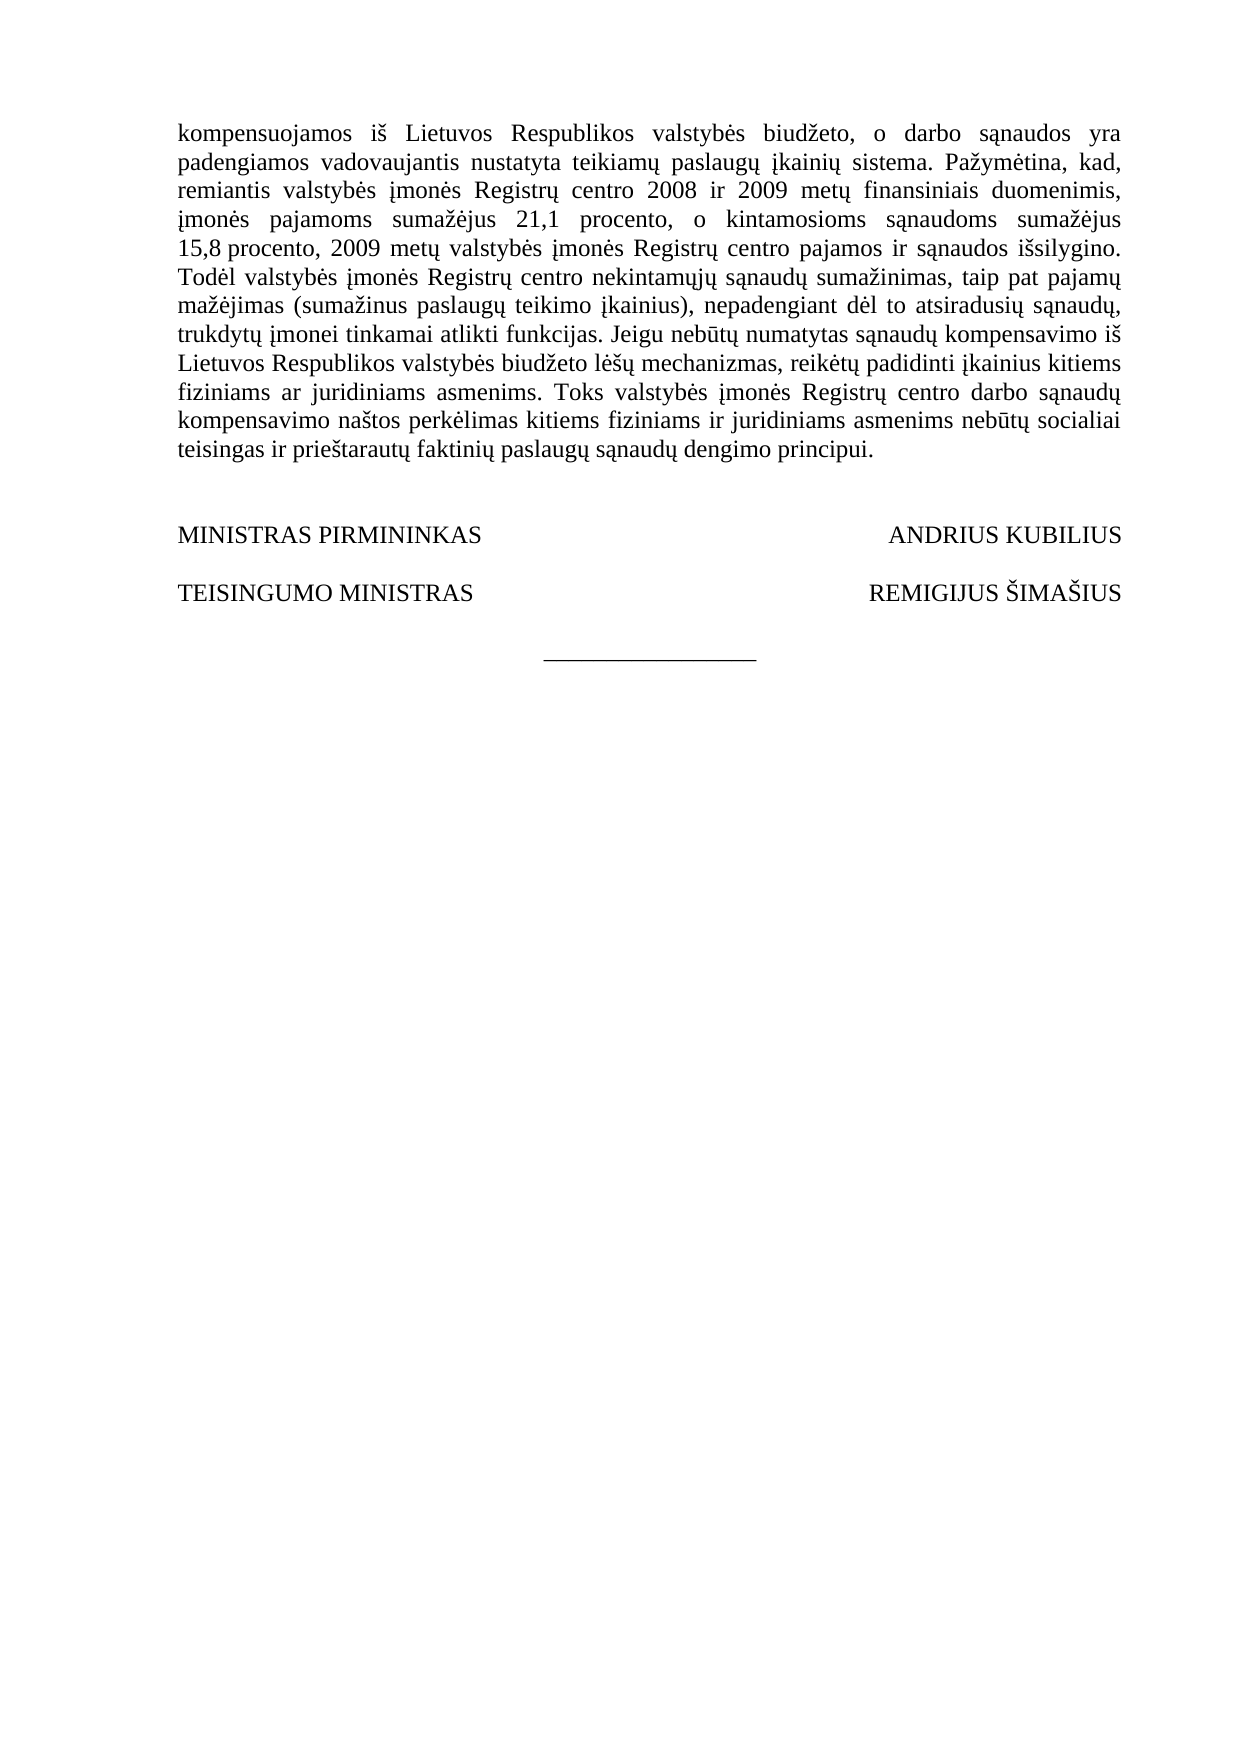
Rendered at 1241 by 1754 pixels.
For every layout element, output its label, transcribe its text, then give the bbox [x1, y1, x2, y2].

text TEISINGUMO MINISTRAS REMIGIJUS ŠIMAŠIUS [177, 578, 1122, 607]
text MINISTRAS PIRMININKAS ANDRIUS KUBILIUS [177, 521, 1122, 549]
text _________________ [177, 636, 1122, 664]
text kompensuojamos iš Lietuvos Respublikos valstybės biudžeto, o darbo sąnaudos yra padengiamos vadovaujantis nustatyta teikiamų paslaugų įkainių sistema. Pažymėtina, kad, remiantis valstybės įmonės Registrų centro 2008 ir 2009 metų finansiniais duomenimis, įmonės pajamoms sumažėjus 21,1 procento, o kintamosioms sąnaudoms sumažėjus 15,8 procento, 2009 metų valstybės įmonės Registrų centro pajamos ir sąnaudos išsilygino. Todėl valstybės įmonės Registrų centro nekintamųjų sąnaudų sumažinimas, taip pat pajamų mažėjimas (sumažinus paslaugų teikimo įkainius), nepadengiant dėl to atsiradusių sąnaudų, trukdytų įmonei tinkamai atlikti funkcijas. Jeigu nebūtų numatytas sąnaudų kompensavimo iš Lietuvos Respublikos valstybės biudžeto lėšų mechanizmas, reikėtų padidinti įkainius kitiems fiziniams ar juridiniams asmenims. Toks valstybės įmonės Registrų centro darbo sąnaudų kompensavimo naštos perkėlimas kitiems fiziniams ir juridiniams asmenims nebūtų socialiai teisingas ir prieštarautų faktinių paslaugų sąnaudų dengimo principui. [177, 118, 1122, 463]
